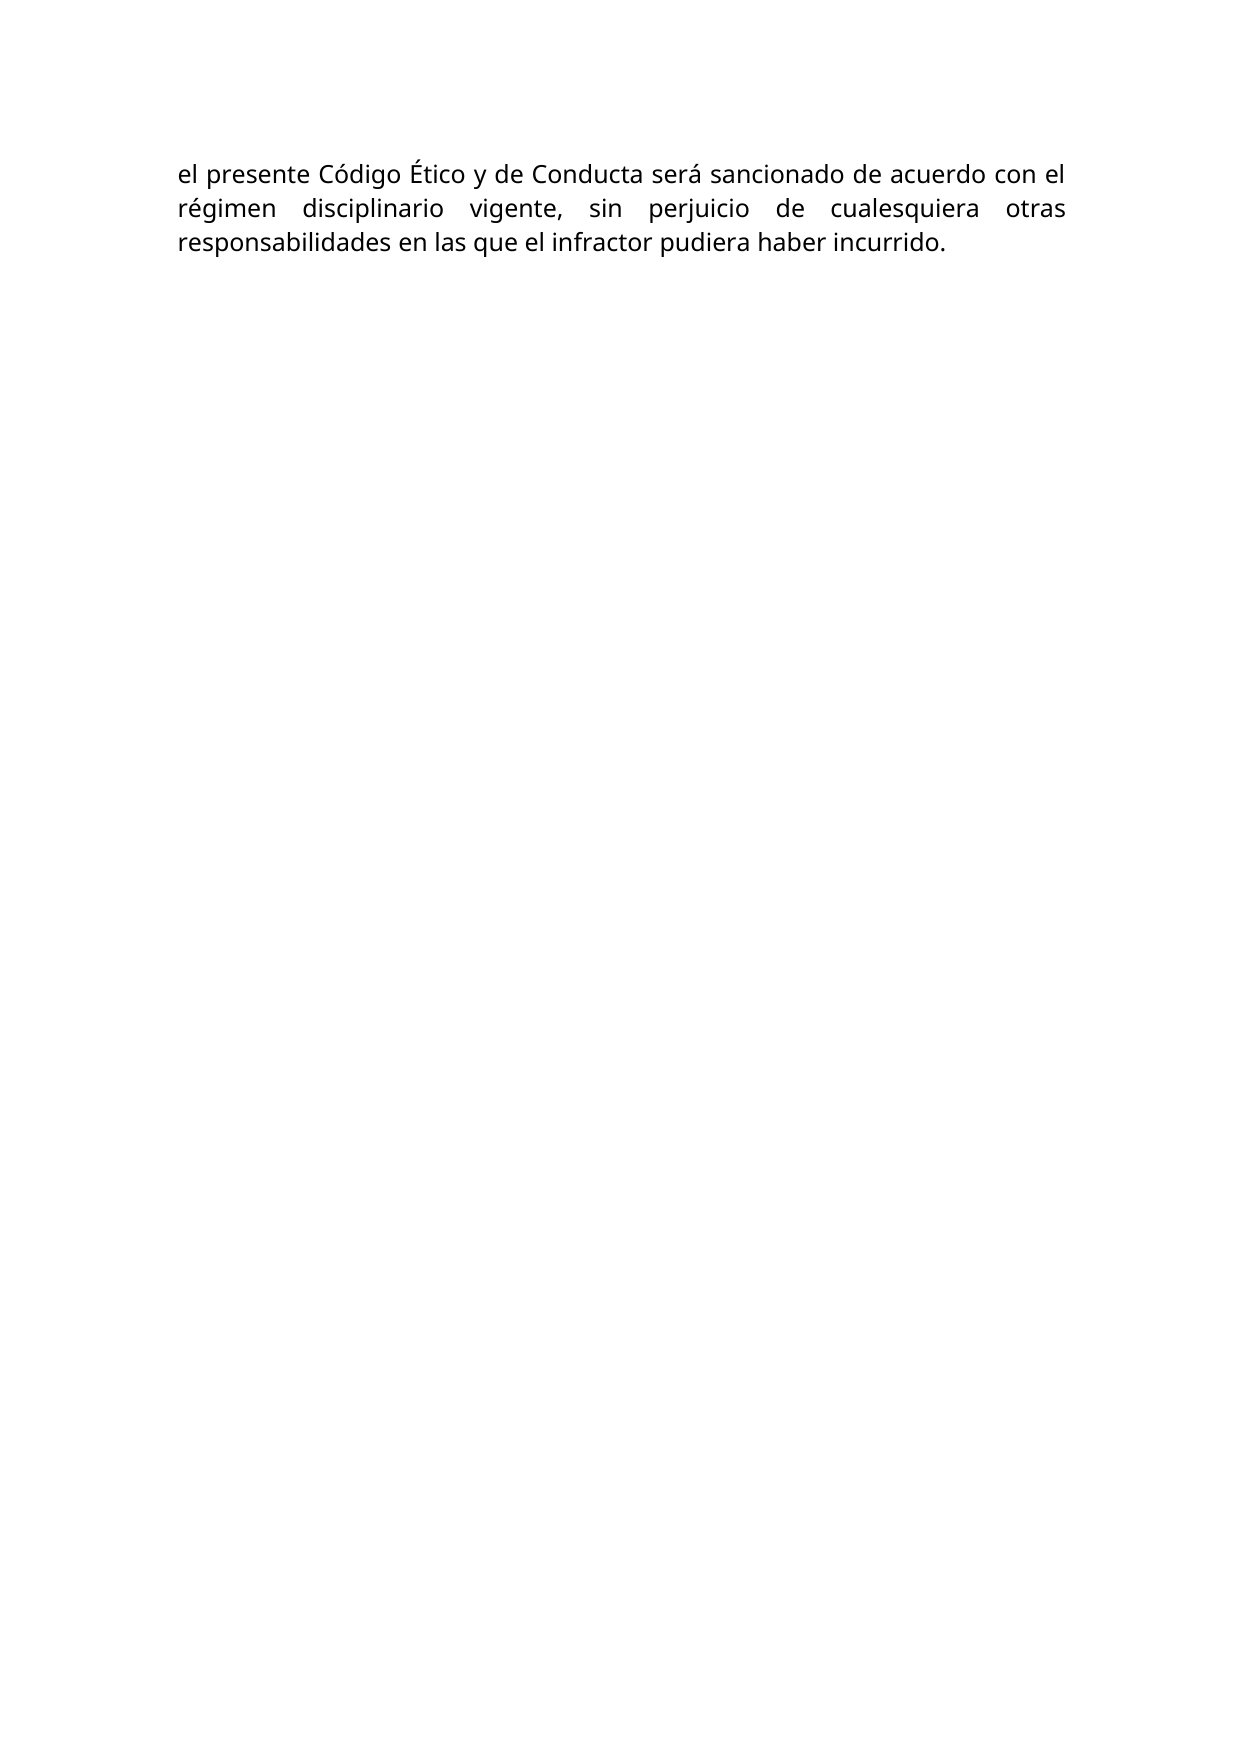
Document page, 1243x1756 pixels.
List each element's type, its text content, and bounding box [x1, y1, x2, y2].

text el presente Código Ético y de Conducta será sancionado de acuerdo con el régimen disciplinario vigente, sin perjuicio de cualesquiera otras responsabilidades en las que el infractor pudiera haber incurrido. [177, 156, 1066, 258]
